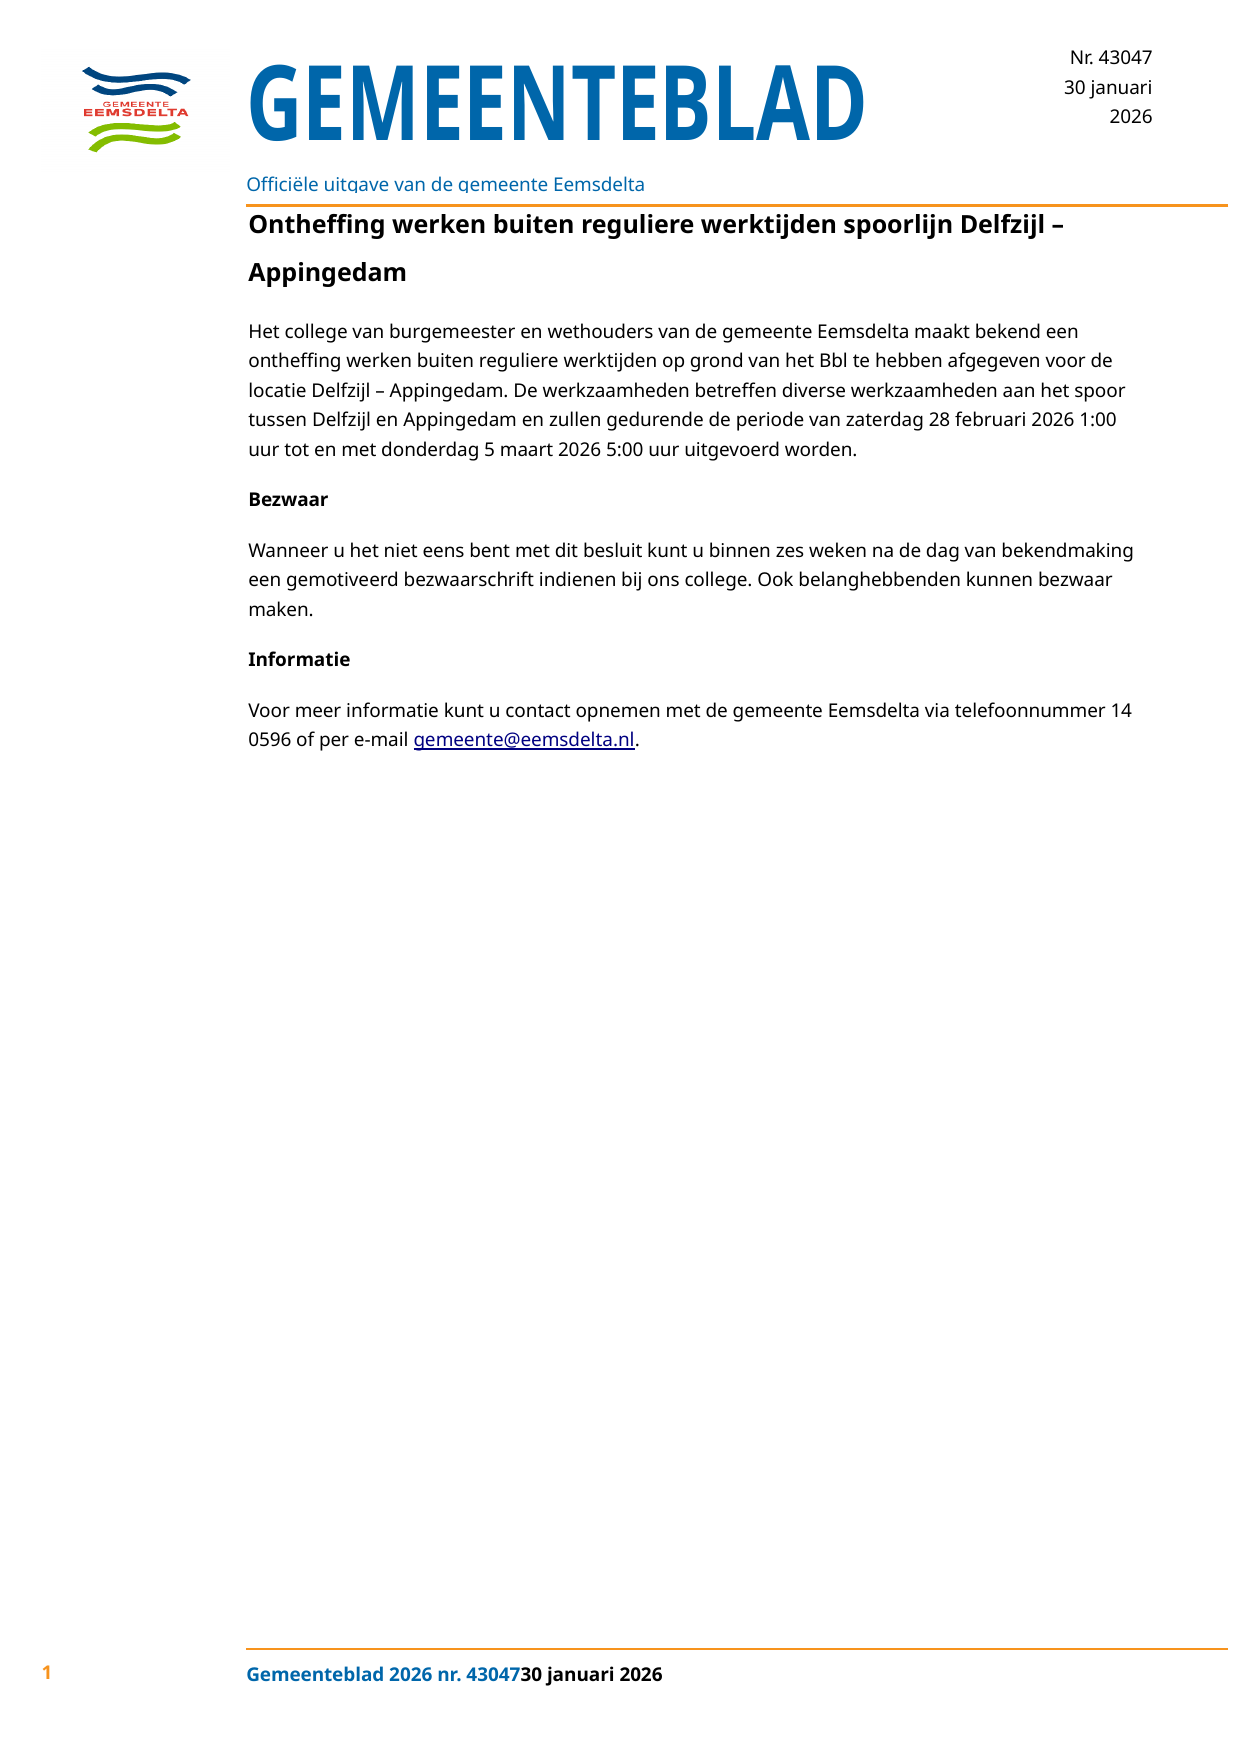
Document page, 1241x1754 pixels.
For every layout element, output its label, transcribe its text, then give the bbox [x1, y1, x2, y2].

text Informatie [248, 647, 1152, 672]
text Het college van burgemeester en wethouders van de gemeente Eemsdelta maakt bekend een ontheffing werken buiten reguliere werktijden op grond van het Bbl te hebben afgegeven voor de locatie Delfzijl – Appingedam. De werkzaamheden betreffen diverse werkzaamheden aan het spoor tussen Delfzijl en Appingedam en zullen gedurende de periode van zaterdag 28 februari 2026 1:00 uur tot en met donderdag 5 maart 2026 5:00 uur uitgevoerd worden. [248, 318, 1152, 462]
text Wanneer u het niet eens bent met dit besluit kunt u binnen zes weken na de dag van bekendmaking een gemotiveerd bezwaarschrift indienen bij ons college. Ook belanghebbenden kunnen bezwaar maken. [248, 537, 1152, 622]
text Ontheffing werken buiten reguliere werktijden spoorlijn Delfzijl – Appingedam [248, 207, 1152, 288]
text Bezwaar [248, 487, 1152, 512]
text Voor meer informatie kunt u contact opnemen met de gemeente Eemsdelta via telefoonnummer 14 0596 of per e-mail gemeente@eemsdelta.nl. [248, 697, 1152, 752]
picture [41, 47, 231, 172]
